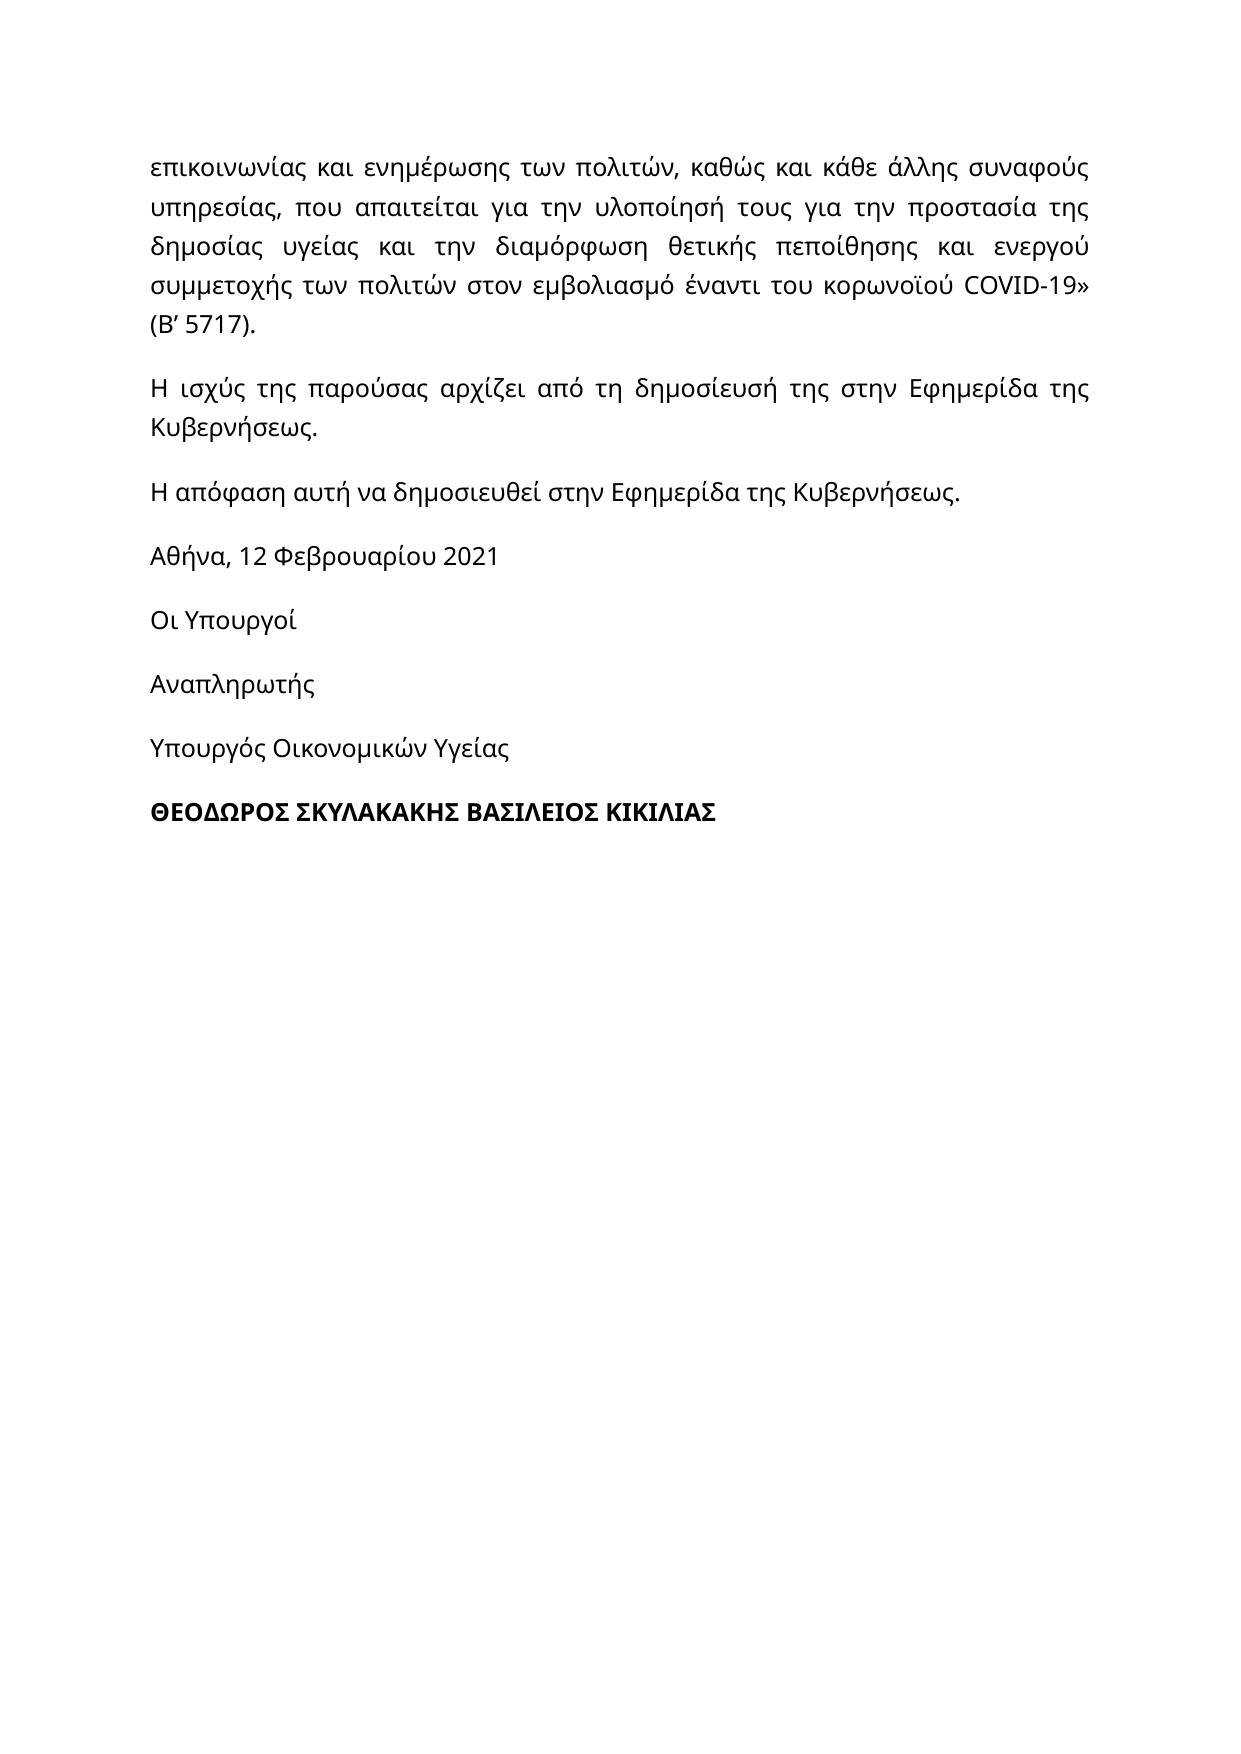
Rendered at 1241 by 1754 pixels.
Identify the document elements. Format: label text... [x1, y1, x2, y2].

text Η ισχύς της παρούσας αρχίζει από τη δημοσίευσή της στην Εφημερίδα της Κυβερνήσεως. [150, 371, 1090, 444]
text επικοινωνίας και ενημέρωσης των πολιτών, καθώς και κάθε άλλης συναφούς υπηρεσίας, που απαιτείται για την υλοποίησή τους για την προστασία της δημοσίας υγείας και την διαμόρφωση θετικής πεποίθησης και ενεργού συμμετοχής των πολιτών στον εμβολιασμό έναντι του κορωνοϊού COVID-19» (Β’ 5717). [150, 150, 1090, 341]
text ΘΕΟΔΩΡΟΣ ΣΚΥΛΑΚΑΚΗΣ ΒΑΣΙΛΕΙΟΣ ΚΙΚΙΛΙΑΣ [150, 795, 1090, 829]
text Η απόφαση αυτή να δημοσιευθεί στην Εφημερίδα της Κυβερνήσεως. [150, 474, 1090, 508]
text Οι Υπουργοί [150, 602, 1090, 637]
text Υπουργός Οικονομικών Υγείας [150, 731, 1090, 765]
text Αναπληρωτής [150, 667, 1090, 701]
text Αθήνα, 12 Φεβρουαρίου 2021 [150, 538, 1090, 572]
